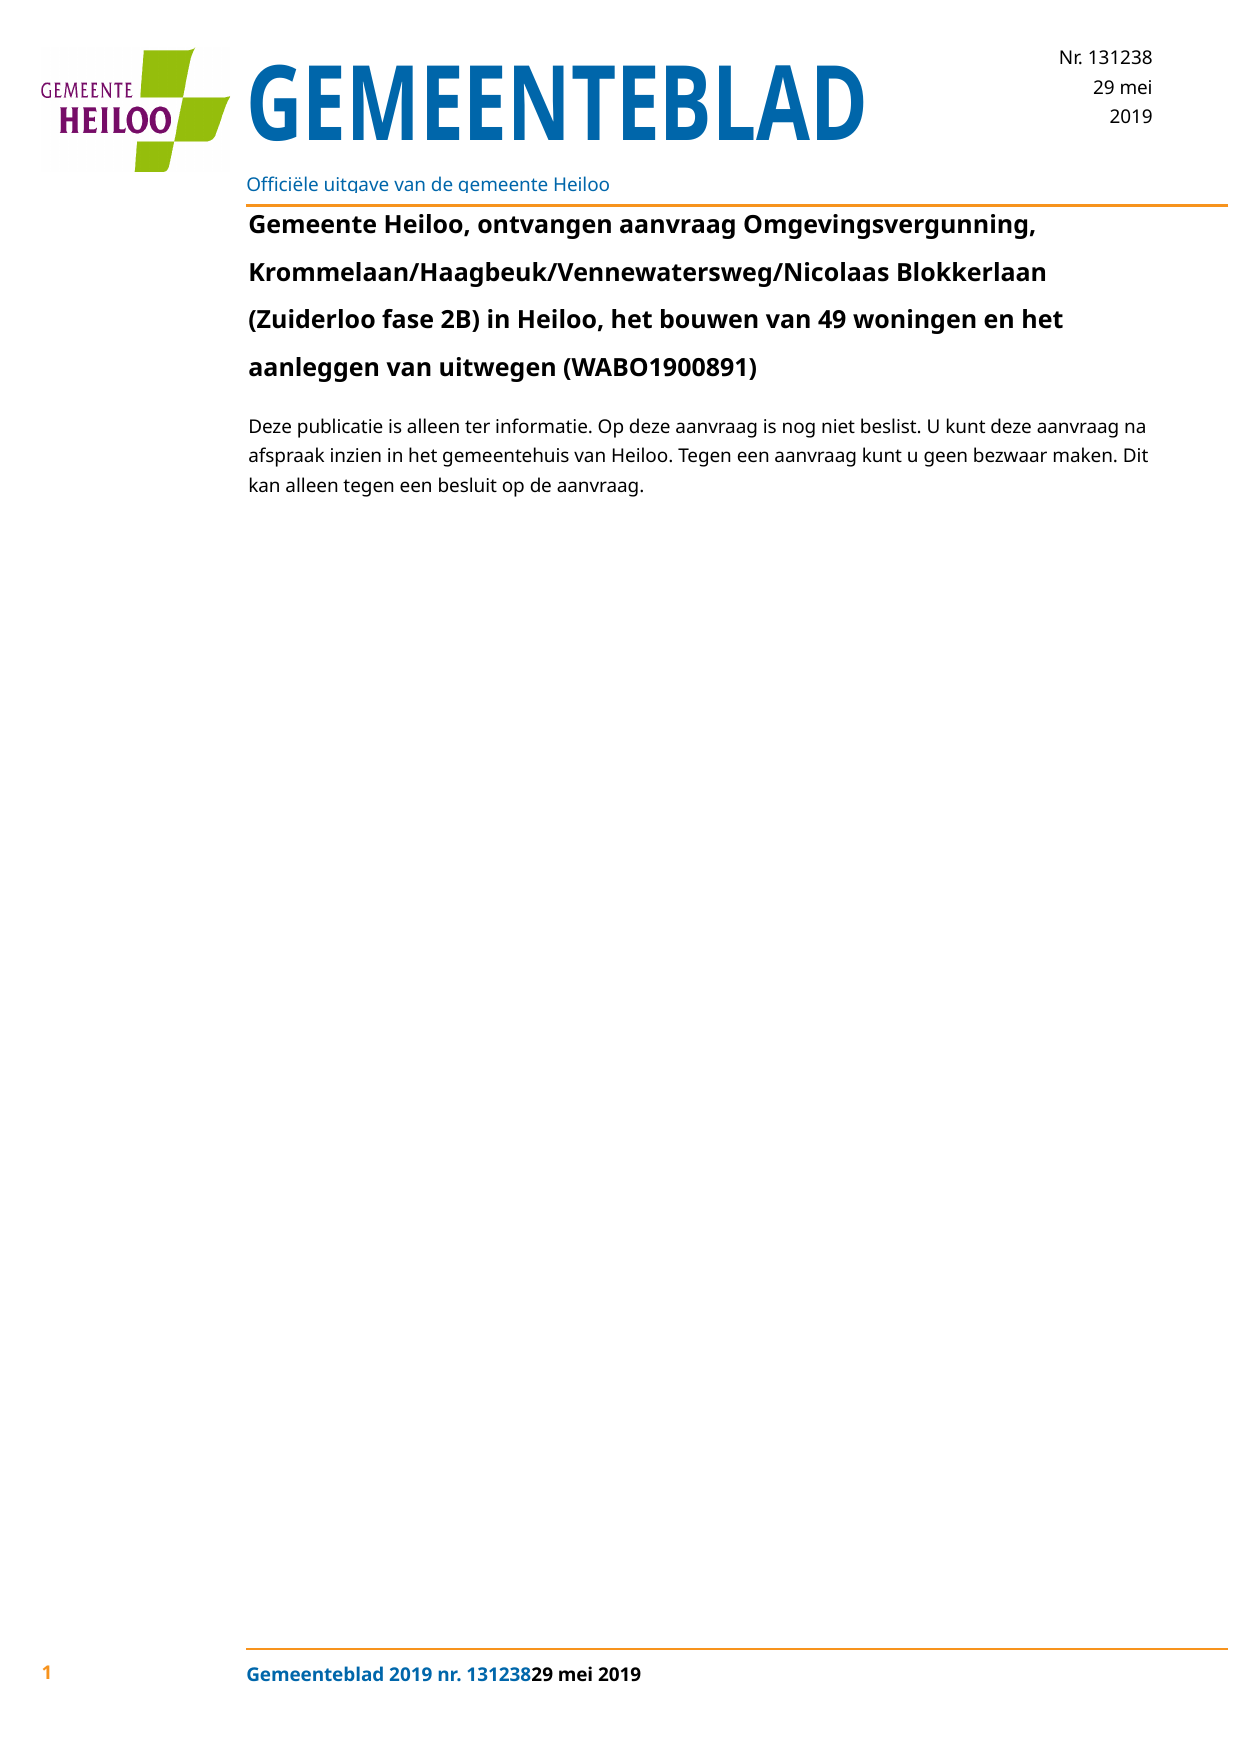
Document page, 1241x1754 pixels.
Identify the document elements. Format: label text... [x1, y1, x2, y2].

picture [41, 47, 231, 172]
text Gemeente Heiloo, ontvangen aanvraag Omgevingsvergunning, Krommelaan/Haagbeuk/Vennewatersweg/Nicolaas Blokkerlaan (Zuiderloo fase 2B) in Heiloo, het bouwen van 49 woningen en het aanleggen van uitwegen (WABO1900891) [248, 207, 1152, 384]
text Deze publicatie is alleen ter informatie. Op deze aanvraag is nog niet beslist. U kunt deze aanvraag na afspraak inzien in het gemeentehuis van Heiloo. Tegen een aanvraag kunt u geen bezwaar maken. Dit kan alleen tegen een besluit op de aanvraag. [248, 413, 1152, 498]
